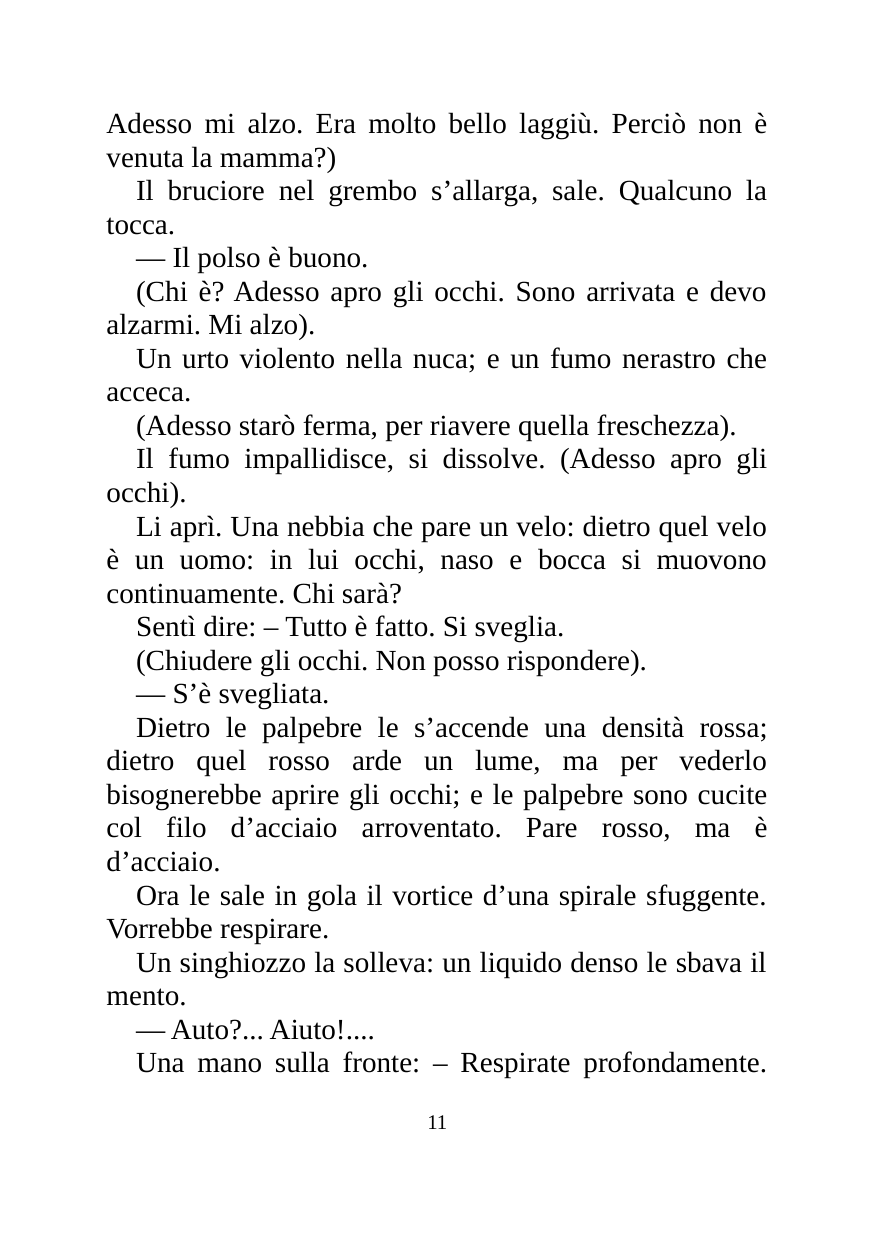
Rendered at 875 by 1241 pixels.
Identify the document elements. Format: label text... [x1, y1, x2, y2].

text Una mano sulla fronte: – Respirate profondamente. [106, 1045, 768, 1079]
text Dietro le palpebre le s’accende una densità rossa; dietro quel rosso arde un lume, ma per vederlo bisognerebbe aprire gli occhi; e le palpebre sono cucite col filo d’acciaio arroventato. Pare rosso, ma è d’acciaio. [106, 710, 768, 878]
text — Il polso è buono. [106, 240, 768, 274]
text Un singhiozzo la solleva: un liquido denso le sbava il mento. [106, 945, 768, 1012]
text Adesso mi alzo. Era molto bello laggiù. Perciò non è venuta la mamma?) [106, 106, 768, 173]
text — S’è svegliata. [106, 676, 768, 710]
text Li aprì. Una nebbia che pare un velo: dietro quel velo è un uomo: in lui occhi, naso e bocca si muovono continuamente. Chi sarà? [106, 509, 768, 609]
text Sentì dire: – Tutto è fatto. Si sveglia. [106, 609, 768, 643]
text (Chi è? Adesso apro gli occhi. Sono arrivata e devo alzarmi. Mi alzo). [106, 274, 768, 341]
text Ora le sale in gola il vortice d’una spirale sfuggente. Vorrebbe respirare. [106, 878, 768, 945]
text Un urto violento nella nuca; e un fumo nerastro che acceca. [106, 341, 768, 408]
text (Chiudere gli occhi. Non posso rispondere). [106, 643, 768, 676]
text (Adesso starò ferma, per riavere quella freschezza). [106, 408, 768, 442]
text — Auto?... Aiuto!.... [106, 1012, 768, 1045]
text Il bruciore nel grembo s’allarga, sale. Qualcuno la tocca. [106, 173, 768, 240]
text Il fumo impallidisce, si dissolve. (Adesso apro gli occhi). [106, 442, 768, 509]
